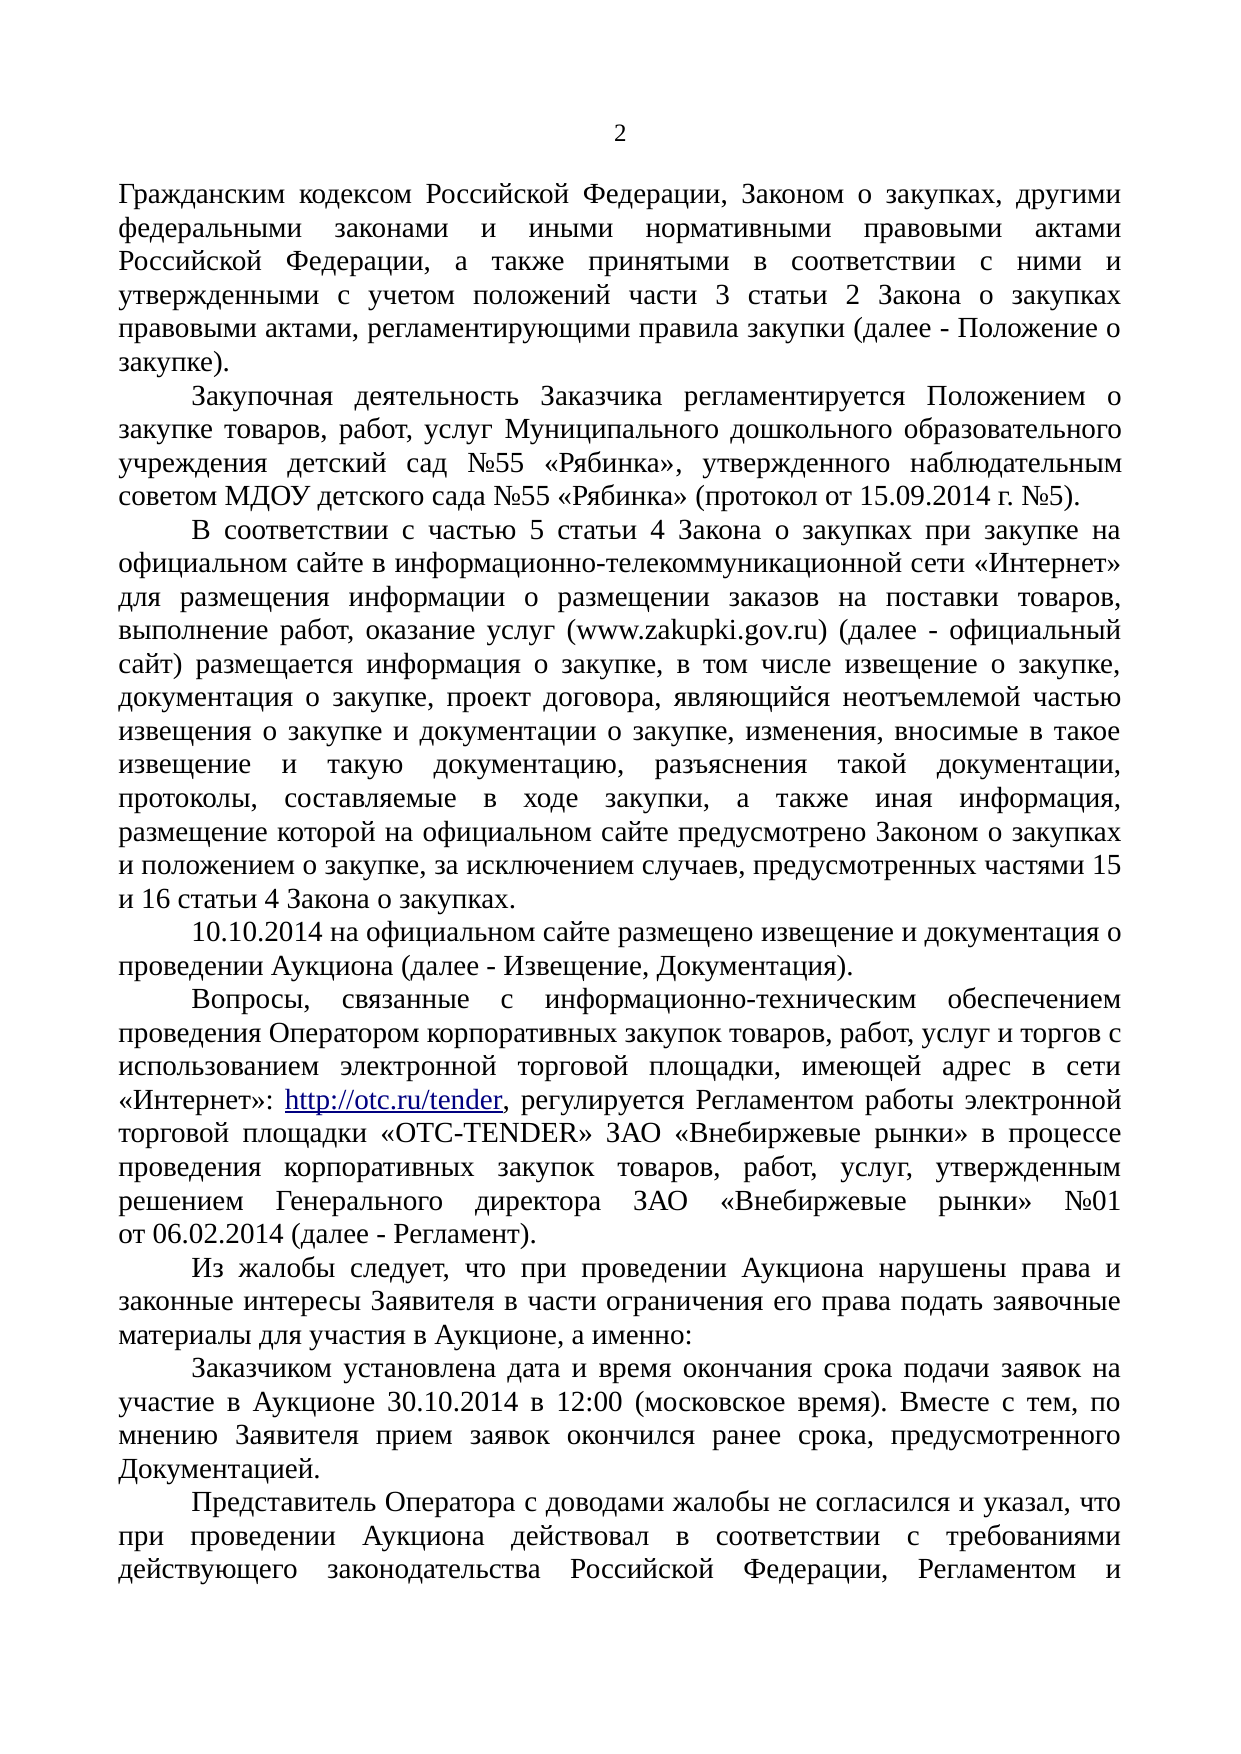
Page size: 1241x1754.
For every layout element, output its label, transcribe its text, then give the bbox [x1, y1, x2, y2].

text Вопросы, связанные с информационно-техническим обеспечением проведения Оператором корпоративных закупок товаров, работ, услуг и торгов с использованием электронной торговой площадки, имеющей адрес в сети «Интернет»: http://otc.ru/tender, регулируется Регламентом работы электронной торговой площадки «OТC-TENDER» ЗАО «Внебиржевые рынки» в процессе проведения корпоративных закупок товаров, работ, услуг, утвержденным решением Генерального директора ЗАО «Внебиржевые рынки» №01 от 06.02.2014 (далее - Регламент). [118, 981, 1122, 1250]
text Закупочная деятельность Заказчика регламентируется Положением о закупке товаров, работ, услуг Муниципального дошкольного образовательного учреждения детский сад №55 «Рябинка», утвержденного наблюдательным советом МДОУ детского сада №55 «Рябинка» (протокол от 15.09.2014 г. №5). [118, 378, 1122, 512]
text 10.10.2014 на официальном сайте размещено извещение и документация о проведении Аукциона (далее - Извещение, Документация). [118, 914, 1122, 981]
text Из жалобы следует, что при проведении Аукциона нарушены права и законные интересы Заявителя в части ограничения его права подать заявочные материалы для участия в Аукционе, а именно: [118, 1250, 1122, 1350]
text Гражданским кодексом Российской Федерации, Законом о закупках, другими федеральными законами и иными нормативными правовыми актами Российской Федерации, а также принятыми в соответствии с ними и утвержденными с учетом положений части 3 статьи 2 Закона о закупках правовыми актами, регламентирующими правила закупки (далее - Положение о закупке). [118, 176, 1122, 378]
text В соответствии с частью 5 статьи 4 Закона о закупках при закупке на официальном сайте в информационно-телекоммуникационной сети «Интернет» для размещения информации о размещении заказов на поставки товаров, выполнение работ, оказание услуг (www.zakupki.gov.ru) (далее - официальный сайт) размещается информация о закупке, в том числе извещение о закупке, документация о закупке, проект договора, являющийся неотъемлемой частью извещения о закупке и документации о закупке, изменения, вносимые в такое извещение и такую документацию, разъяснения такой документации, протоколы, составляемые в ходе закупки, а также иная информация, размещение которой на официальном сайте предусмотрено Законом о закупках и положением о закупке, за исключением случаев, предусмотренных частями 15 и 16 статьи 4 Закона о закупках. [118, 512, 1122, 914]
text Заказчиком установлена дата и время окончания срока подачи заявок на участие в Аукционе 30.10.2014 в 12:00 (московское время). Вместе с тем, по мнению Заявителя прием заявок окончился ранее срока, предусмотренного Документацией. [118, 1350, 1122, 1484]
text Представитель Оператора с доводами жалобы не согласился и указал, что при проведении Аукциона действовал в соответствии с требованиями действующего законодательства Российской Федерации, Регламентом и [118, 1484, 1122, 1585]
